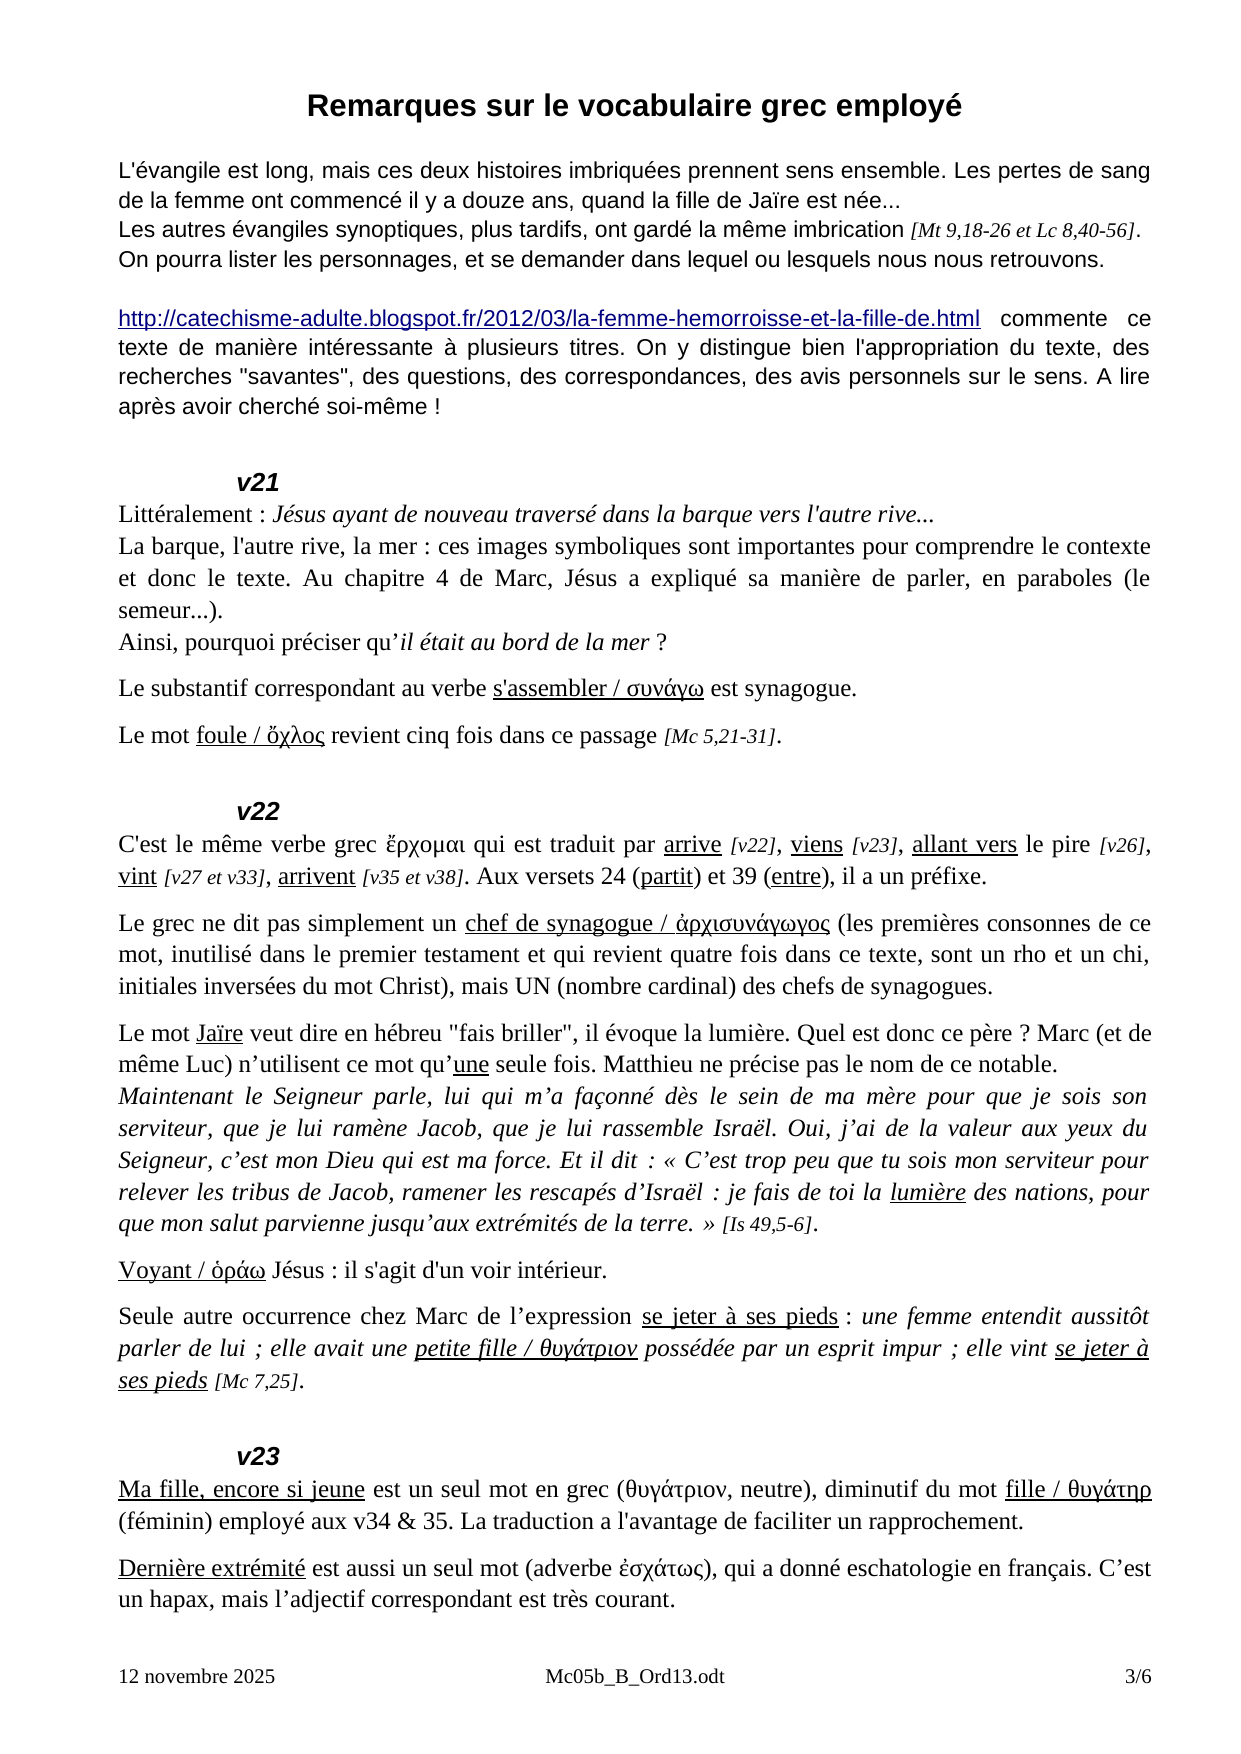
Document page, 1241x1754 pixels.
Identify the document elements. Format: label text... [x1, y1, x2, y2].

text Maintenant le Seigneur parle, lui qui m’a façonné dès le sein de ma mère pour que je sois son serviteur, que je lui ramène Jacob, que je lui rassemble Israël. Oui, j’ai de la valeur aux yeux du Seigneur, c’est mon Dieu qui est ma force. Et il dit : « C’est trop peu que tu sois mon serviteur pour relever les tribus de Jacob, ramener les rescapés d’Israël : je fais de toi la lumière des nations, pour que mon salut parvienne jusqu’aux extrémités de la terre. » [Is 49,5-6]. [118, 1082, 1152, 1237]
text Ainsi, pourquoi préciser qu’il était au bord de la mer ? [118, 628, 1152, 655]
text La barque, l'autre rive, la mer : ces images symboliques sont importantes pour comprendre le contexte et donc le texte. Au chapitre 4 de Marc, Jésus a expliqué sa manière de parler, en paraboles (le semeur...). [118, 532, 1152, 624]
text Voyant / ὁράω Jésus : il s'agit d'un voir intérieur. [118, 1256, 1152, 1284]
text Littéralement : Jésus ayant de nouveau traversé dans la barque vers l'autre rive... [118, 501, 1152, 528]
text L'évangile est long, mais ces deux histoires imbriquées prennent sens ensemble. Les pertes de sang de la femme ont commencé il y a douze ans, quand la fille de Jaïre est née... [118, 158, 1152, 213]
text On pourra lister les personnages, et se demander dans lequel ou lesquels nous nous retrouvons. [118, 246, 1152, 272]
subtitle v23 [236, 1442, 1152, 1471]
subtitle v22 [236, 797, 1152, 826]
text Le mot Jaïre veut dire en hébreu "fais briller", il évoque la lumière. Quel est donc ce père ? Marc (et de même Luc) n’utilisent ce mot qu’une seule fois. Matthieu ne précise pas le nom de ce notable. [118, 1019, 1152, 1078]
text Les autres évangiles synoptiques, plus tardifs, ont gardé la même imbrication [Mt 9,18-26 et Lc 8,40-56]. [118, 217, 1152, 242]
text Le grec ne dit pas simplement un chef de synagogue / ἀρχισυνάγωγος (les premières consonnes de ce mot, inutilisé dans le premier testament et qui revient quatre fois dans ce texte, sont un rho et un chi, initiales inversées du mot Christ), mais UN (nombre cardinal) des chefs de synagogues. [118, 909, 1152, 1000]
text Seule autre occurrence chez Marc de l’expression se jeter à ses pieds : une femme entendit aussitôt parler de lui ; elle avait une petite fille / θυγάτριον possédée par un esprit impur ; elle vint se jeter à ses pieds [Mc 7,25]. [118, 1302, 1152, 1394]
text Ma fille, encore si jeune est un seul mot en grec (θυγάτριον, neutre), diminutif du mot fille / θυγάτηρ (féminin) employé aux v34 & 35. La traduction a l'avantage de faciliter un rapprochement. [118, 1476, 1152, 1535]
text Dernière extrémité est aussi un seul mot (adverbe ἐσχάτως), qui a donné eschatologie en français. C’est un hapax, mais l’adjectif correspondant est très courant. [118, 1554, 1152, 1613]
text Le mot foule / ὄχλος revient cinq fois dans ce passage [Mc 5,21-31]. [118, 721, 1152, 748]
text C'est le même verbe grec ἔρχομαι qui est traduit par arrive [v22], viens [v23], allant vers le pire [v26], vint [v27 et v33], arrivent [v35 et v38]. Aux versets 24 (partit) et 39 (entre), il a un préfixe. [118, 830, 1152, 890]
subtitle Remarques sur le vocabulaire grec employé [118, 88, 1152, 123]
text Le substantif correspondant au verbe s'assembler / συνάγω est synagogue. [118, 674, 1152, 702]
subtitle v21 [236, 467, 1152, 496]
text http://catechisme-adulte.blogspot.fr/2012/03/la-femme-hemorroisse-et-la-fille-de.html commente ce texte de manière intéressante à plusieurs titres. On y distingue bien l'appropriation du texte, des recherches "savantes", des questions, des correspondances, des avis personnels sur le sens. A lire après avoir cherché soi-même ! [118, 306, 1152, 419]
